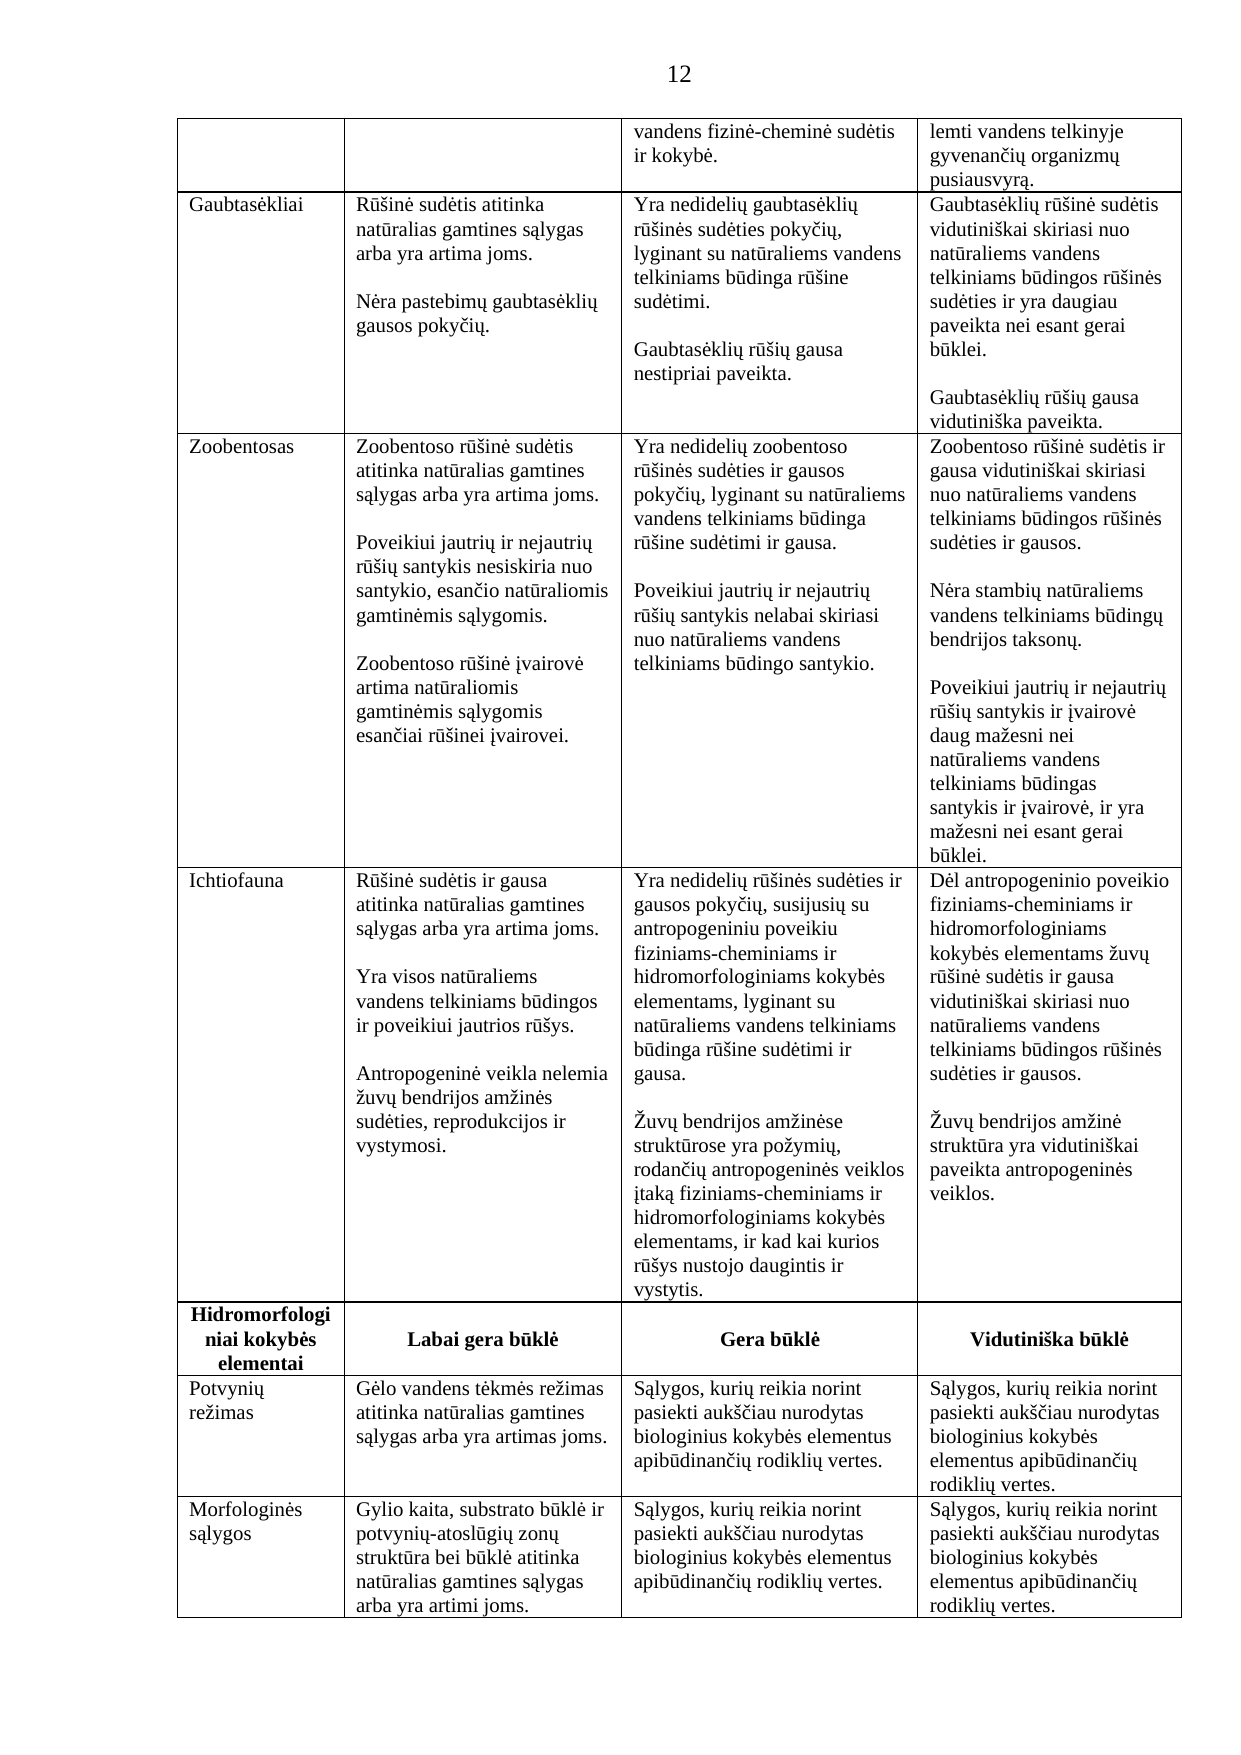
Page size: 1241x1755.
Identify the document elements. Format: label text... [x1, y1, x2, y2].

table_cell Gylio kaita, substrato būklė ir potvynių-atoslūgių zonų struktūra bei būklė atitinka natūralias gamtines sąlygas arba yra artimi joms. [345, 1497, 621, 1617]
table_cell Sąlygos, kurių reikia norint pasiekti aukščiau nurodytas biologinius kokybės elementus apibūdinančių rodiklių vertes. [918, 1497, 1181, 1617]
table_cell Gera būklė [622, 1303, 917, 1374]
table_cell Rūšinė sudėtis atitinka natūralias gamtines sąlygas arba yra artima joms. Nėra pastebimų gaubtasėklių gausos pokyčių. [345, 193, 621, 433]
table_cell Rūšinė sudėtis ir gausa atitinka natūralias gamtines sąlygas arba yra artima joms. Yra visos natūraliems vandens telkiniams būdingos ir poveikiui jautrios rūšys. Antropogeninė veikla nelemia žuvų bendrijos amžinės sudėties, reprodukcijos ir vystymosi. [345, 868, 621, 1301]
table_cell [178, 119, 344, 191]
table_cell Zoobentosas [178, 434, 344, 867]
table_cell Gaubtasėklių rūšinė sudėtis vidutiniškai skiriasi nuo natūraliems vandens telkiniams būdingos rūšinės sudėties ir yra daugiau paveikta nei esant gerai būklei. Gaubtasėklių rūšių gausa vidutiniška paveikta. [918, 193, 1181, 433]
table_cell Yra nedidelių gaubtasėklių rūšinės sudėties pokyčių, lyginant su natūraliems vandens telkiniams būdinga rūšine sudėtimi. Gaubtasėklių rūšių gausa nestipriai paveikta. [622, 193, 917, 433]
table_cell Sąlygos, kurių reikia norint pasiekti aukščiau nurodytas biologinius kokybės elementus apibūdinančių rodiklių vertes. [622, 1497, 917, 1617]
table_cell Potvynių režimas [178, 1376, 344, 1496]
table_cell Hidromorfologiniai kokybės elementai [178, 1303, 344, 1374]
table_cell Yra nedidelių rūšinės sudėties ir gausos pokyčių, susijusių su antropogeniniu poveikiu fiziniams-cheminiams ir hidromorfologiniams kokybės elementams, lyginant su natūraliems vandens telkiniams būdinga rūšine sudėtimi ir gausa. Žuvų bendrijos amžinėse struktūrose yra požymių, rodančių antropogeninės veiklos įtaką fiziniams-cheminiams ir hidromorfologiniams kokybės elementams, ir kad kai kurios rūšys nustojo daugintis ir vystytis. [622, 868, 917, 1301]
table_cell Yra nedidelių zoobentoso rūšinės sudėties ir gausos pokyčių, lyginant su natūraliems vandens telkiniams būdinga rūšine sudėtimi ir gausa. Poveikiui jautrių ir nejautrių rūšių santykis nelabai skiriasi nuo natūraliems vandens telkiniams būdingo santykio. [622, 434, 917, 867]
table_cell Ichtiofauna [178, 868, 344, 1301]
table_cell vandens fizinė-cheminė sudėtis ir kokybė. [622, 119, 917, 191]
table_cell Gėlo vandens tėkmės režimas atitinka natūralias gamtines sąlygas arba yra artimas joms. [345, 1376, 621, 1496]
table_cell Sąlygos, kurių reikia norint pasiekti aukščiau nurodytas biologinius kokybės elementus apibūdinančių rodiklių vertes. [622, 1376, 917, 1496]
table_cell Labai gera būklė [345, 1303, 621, 1374]
table_cell Vidutiniška būklė [918, 1303, 1181, 1374]
table_cell Sąlygos, kurių reikia norint pasiekti aukščiau nurodytas biologinius kokybės elementus apibūdinančių rodiklių vertes. [918, 1376, 1181, 1496]
table_cell Zoobentoso rūšinė sudėtis atitinka natūralias gamtines sąlygas arba yra artima joms. Poveikiui jautrių ir nejautrių rūšių santykis nesiskiria nuo santykio, esančio natūraliomis gamtinėmis sąlygomis. Zoobentoso rūšinė įvairovė artima natūraliomis gamtinėmis sąlygomis esančiai rūšinei įvairovei. [345, 434, 621, 867]
table_cell Gaubtasėkliai [178, 193, 344, 433]
table_cell Zoobentoso rūšinė sudėtis ir gausa vidutiniškai skiriasi nuo natūraliems vandens telkiniams būdingos rūšinės sudėties ir gausos. Nėra stambių natūraliems vandens telkiniams būdingų bendrijos taksonų. Poveikiui jautrių ir nejautrių rūšių santykis ir įvairovė daug mažesni nei natūraliems vandens telkiniams būdingas santykis ir įvairovė, ir yra mažesni nei esant gerai būklei. [918, 434, 1181, 867]
table_cell Dėl antropogeninio poveikio fiziniams-cheminiams ir hidromorfologiniams kokybės elementams žuvų rūšinė sudėtis ir gausa vidutiniškai skiriasi nuo natūraliems vandens telkiniams būdingos rūšinės sudėties ir gausos. Žuvų bendrijos amžinė struktūra yra vidutiniškai paveikta antropogeninės veiklos. [918, 868, 1181, 1301]
table_cell [345, 119, 621, 191]
table_cell Morfologinės sąlygos [178, 1497, 344, 1617]
table_cell lemti vandens telkinyje gyvenančių organizmų pusiausvyrą. [918, 119, 1181, 191]
